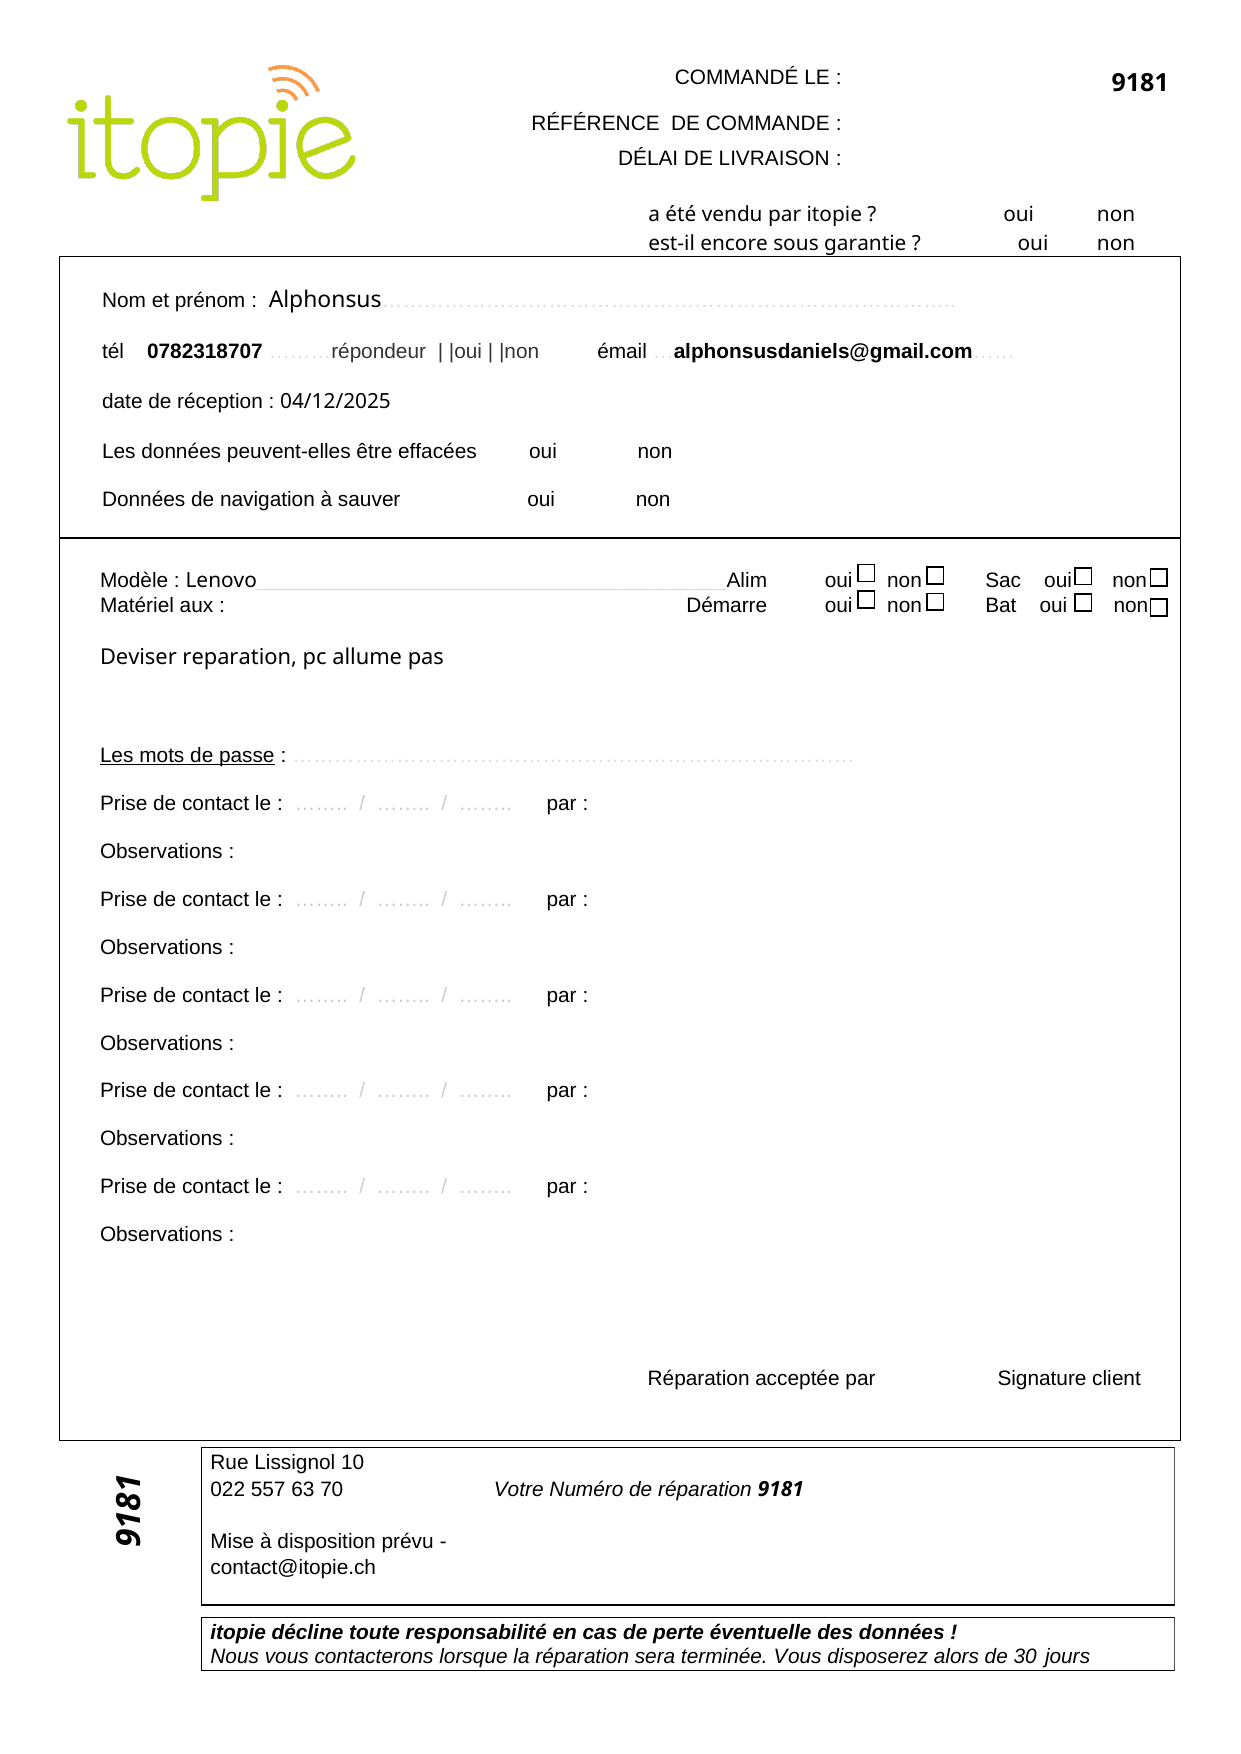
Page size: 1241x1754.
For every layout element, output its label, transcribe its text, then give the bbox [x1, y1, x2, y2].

text Observations : [60, 1027, 1180, 1054]
text Les données peuvent-elles être effacées oui non [60, 436, 1180, 463]
picture [67, 65, 356, 201]
text Les mots de passe : ……………………………………………………………………… [60, 740, 1180, 767]
table_cell [847, 140, 1180, 175]
table_cell DÉLAI DE LIVRAISON : [490, 140, 847, 175]
table_header 9181 [59, 1441, 195, 1677]
table_cell [847, 105, 1180, 140]
text Modèle : Lenovo Alim oui non Sac oui non [948, 562, 1180, 590]
text a été vendu par itopie ? oui non [59, 199, 1181, 228]
text Observations : [60, 931, 1180, 958]
table_header 9181 [847, 59, 1180, 104]
text Données de navigation à sauver oui non [60, 484, 1180, 511]
text Nom et prénom : Alphonsus……………………………………………………………………….. [60, 280, 1180, 314]
text Modèle : Lenovo Alim oui non Sac oui non [879, 562, 925, 590]
text Prise de contact le : …….. / …….. / …….. par : [60, 979, 1180, 1006]
text Matériel aux : Démarre oui non Bat oui non [60, 590, 1180, 617]
text est-il encore sous garantie ? oui non [59, 228, 1181, 256]
text Observations : [60, 1123, 1180, 1150]
table_header Rue Lissignol 10 022 557 63 70 Votre Numéro de réparation 9181 Mise à disposition prévu - contact@itopie.ch [195, 1441, 1180, 1611]
text Modèle : Lenovo Alim oui non Sac oui non [60, 562, 856, 590]
text date de réception : 04/12/2025 [60, 383, 1180, 415]
text Prise de contact le : …….. / …….. / …….. par : [60, 1171, 1180, 1198]
text Réparation acceptée par Signature client [60, 1363, 1180, 1390]
table_cell itopie décline toute responsabilité en cas de perte éventuelle des données ! Nous vous contacterons lorsque la réparation sera terminée. Vous disposerez alors de 30 jours [195, 1611, 1180, 1677]
table_header COMMANDÉ LE : [490, 59, 847, 104]
text tél 0782318707 ………répondeur | |oui | |non émail …alphonsusdaniels@gmail.com…… [60, 335, 1180, 362]
table_cell RÉFÉRENCE DE COMMANDE : [490, 105, 847, 140]
text Prise de contact le : …….. / …….. / …….. par : [60, 788, 1180, 815]
text Deviser reparation, pc allume pas [60, 638, 1180, 671]
text Observations : [60, 1219, 1180, 1246]
text Observations : [60, 836, 1180, 863]
text Prise de contact le : …….. / …….. / …….. par : [60, 883, 1180, 911]
text Prise de contact le : …….. / …….. / …….. par : [60, 1075, 1180, 1102]
